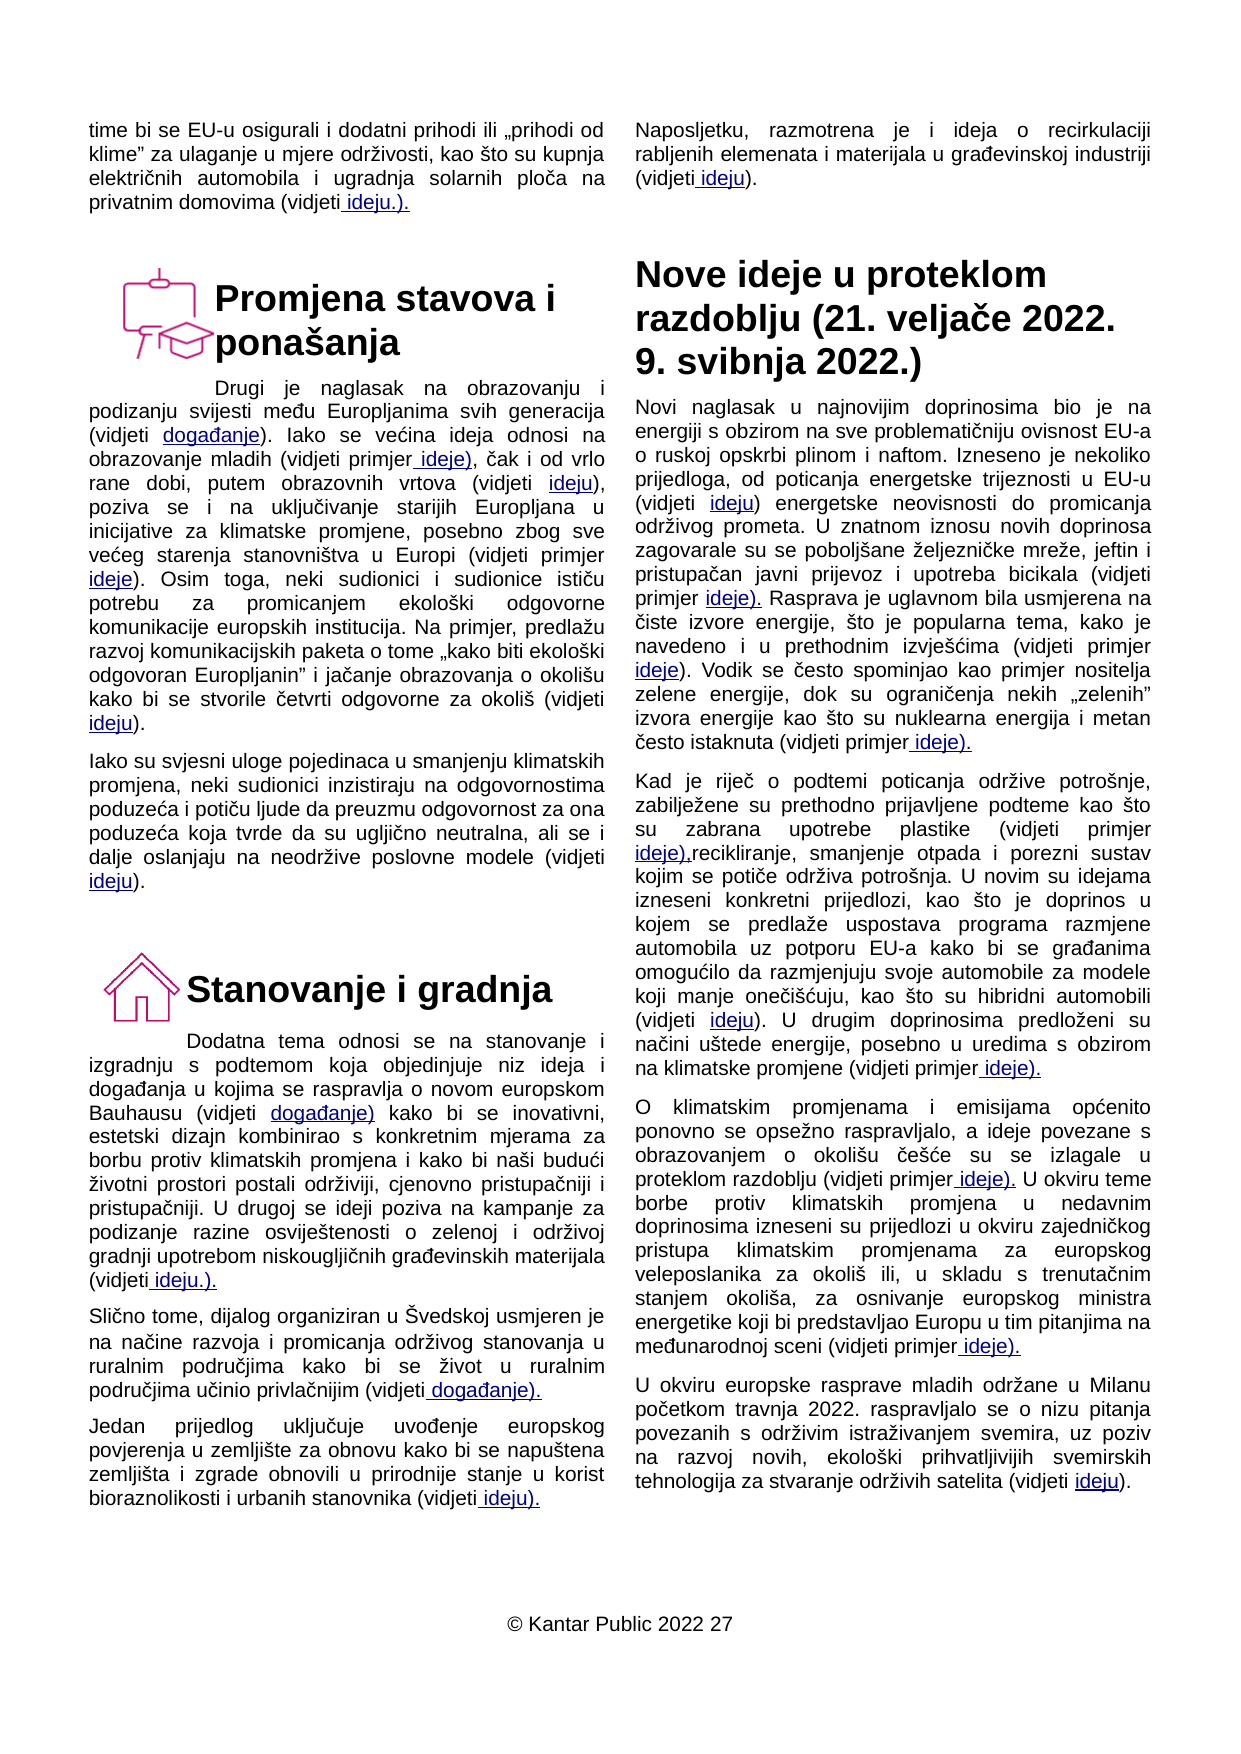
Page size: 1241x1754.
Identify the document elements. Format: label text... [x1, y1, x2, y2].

text Jedan prijedlog uključuje uvođenje europskog povjerenja u zemljište za obnovu kako bi se napuštena zemljišta i zgrade obnovili u prirodnije stanje u korist bioraznolikosti i urbanih stanovnika (vidjeti ideju). [88, 1414, 605, 1510]
text time bi se EU-u osigurali i dodatni prihodi ili „prihodi od klime” za ulaganje u mjere održivosti, kao što su kupnja električnih automobila i ugradnja solarnih ploča na privatnim domovima (vidjeti ideju.). [88, 118, 605, 214]
picture [97, 941, 186, 1031]
subtitle Nove ideje u proteklom razdoblju (21. veljače 2022. 9. svibnja 2022.) [635, 253, 1152, 382]
text Dodatna tema odnosi se na stanovanje i izgradnju s podtemom koja objedinjuje niz ideja i događanja u kojima se raspravlja o novom europskom Bauhausu (vidjeti događanje) kako bi se inovativni, estetski dizajn kombinirao s konkretnim mjerama za borbu protiv klimatskih promjena i kako bi naši budući životni prostori postali održiviji, cjenovno pristupačniji i pristupačniji. U drugoj se ideji poziva na kampanje za podizanje razine osviještenosti o zelenoj i održivoj gradnji upotrebom niskougljičnih građevinskih materijala (vidjeti ideju.). [88, 1028, 605, 1292]
text Slično tome, dijalog organiziran u Švedskoj usmjeren je na načine razvoja i promicanja održivog stanovanja u ruralnim područjima kako bi se život u ruralnim područjima učinio privlačnijim (vidjeti događanje). [88, 1304, 605, 1402]
text Naposljetku, razmotrena je i ideja o recirkulaciji rabljenih elemenata i materijala u građevinskoj industriji (vidjeti ideju). [635, 118, 1152, 190]
text Kad je riječ o podtemi poticanja održive potrošnje, zabilježene su prethodno prijavljene podteme kao što su zabrana upotrebe plastike (vidjeti primjer ideje),recikliranje, smanjenje otpada i porezni sustav kojim se potiče održiva potrošnja. U novim su idejama izneseni konkretni prijedlozi, kao što je doprinos u kojem se predlaže uspostava programa razmjene automobila uz potporu EU-a kako bi se građanima omogućilo da razmjenjuju svoje automobile za modele koji manje onečišćuju, kao što su hibridni automobili (vidjeti ideju). U drugim doprinosima predloženi su načini uštede energije, posebno u uredima s obzirom na klimatske promjene (vidjeti primjer ideje). [635, 768, 1152, 1080]
picture [89, 268, 215, 377]
subtitle Stanovanje i gradnja [186, 967, 605, 1010]
text Novi naglasak u najnovijim doprinosima bio je na energiji s obzirom na sve problematičniju ovisnost EU-a o ruskoj opskrbi plinom i naftom. Izneseno je nekoliko prijedloga, od poticanja energetske trijeznosti u EU-u (vidjeti ideju) energetske neovisnosti do promicanja održivog prometa. U znatnom iznosu novih doprinosa zagovarale su se poboljšane željezničke mreže, jeftin i pristupačan javni prijevoz i upotreba bicikala (vidjeti primjer ideje). Rasprava je uglavnom bila usmjerena na čiste izvore energije, što je popularna tema, kako je navedeno i u prethodnim izvješćima (vidjeti primjer ideje). Vodik se često spominjao kao primjer nositelja zelene energije, dok su ograničenja nekih „zelenih” izvora energije kao što su nuklearna energija i metan često istaknuta (vidjeti primjer ideje). [635, 394, 1152, 754]
text Drugi je naglasak na obrazovanju i podizanju svijesti među Europljanima svih generacija (vidjeti događanje). Iako se većina ideja odnosi na obrazovanje mladih (vidjeti primjer ideje), čak i od vrlo rane dobi, putem obrazovnih vrtova (vidjeti ideju), poziva se i na uključivanje starijih Europljana u inicijative za klimatske promjene, posebno zbog sve većeg starenja stanovništva u Europi (vidjeti primjer ideje). Osim toga, neki sudionici i sudionice ističu potrebu za promicanjem ekološki odgovorne komunikacije europskih institucija. Na primjer, predlažu razvoj komunikacijskih paketa o tome „kako biti ekološki odgovoran Europljanin” i jačanje obrazovanja o okolišu kako bi se stvorile četvrti odgovorne za okoliš (vidjeti ideju). [88, 375, 605, 735]
text Iako su svjesni uloge pojedinaca u smanjenju klimatskih promjena, neki sudionici inzistiraju na odgovornostima poduzeća i potiču ljude da preuzmu odgovornost za ona poduzeća koja tvrde da su ugljično neutralna, ali se i dalje oslanjaju na neodržive poslovne modele (vidjeti ideju). [88, 749, 605, 893]
text O klimatskim promjenama i emisijama općenito ponovno se opsežno raspravljalo, a ideje povezane s obrazovanjem o okolišu češće su se izlagale u proteklom razdoblju (vidjeti primjer ideje). U okviru teme borbe protiv klimatskih promjena u nedavnim doprinosima izneseni su prijedlozi u okviru zajedničkog pristupa klimatskim promjenama za europskog veleposlanika za okoliš ili, u skladu s trenutačnim stanjem okoliša, za osnivanje europskog ministra energetike koji bi predstavljao Europu u tim pitanjima na međunarodnoj sceni (vidjeti primjer ideje). [635, 1094, 1152, 1358]
text U okviru europske rasprave mladih održane u Milanu početkom travnja 2022. raspravljalo se o nizu pitanja povezanih s održivim istraživanjem svemira, uz poziv na razvoj novih, ekološki prihvatljivijih svemirskih tehnologija za stvaranje održivih satelita (vidjeti ideju). [635, 1373, 1152, 1492]
subtitle Promjena stavova i ponašanja [215, 277, 605, 363]
